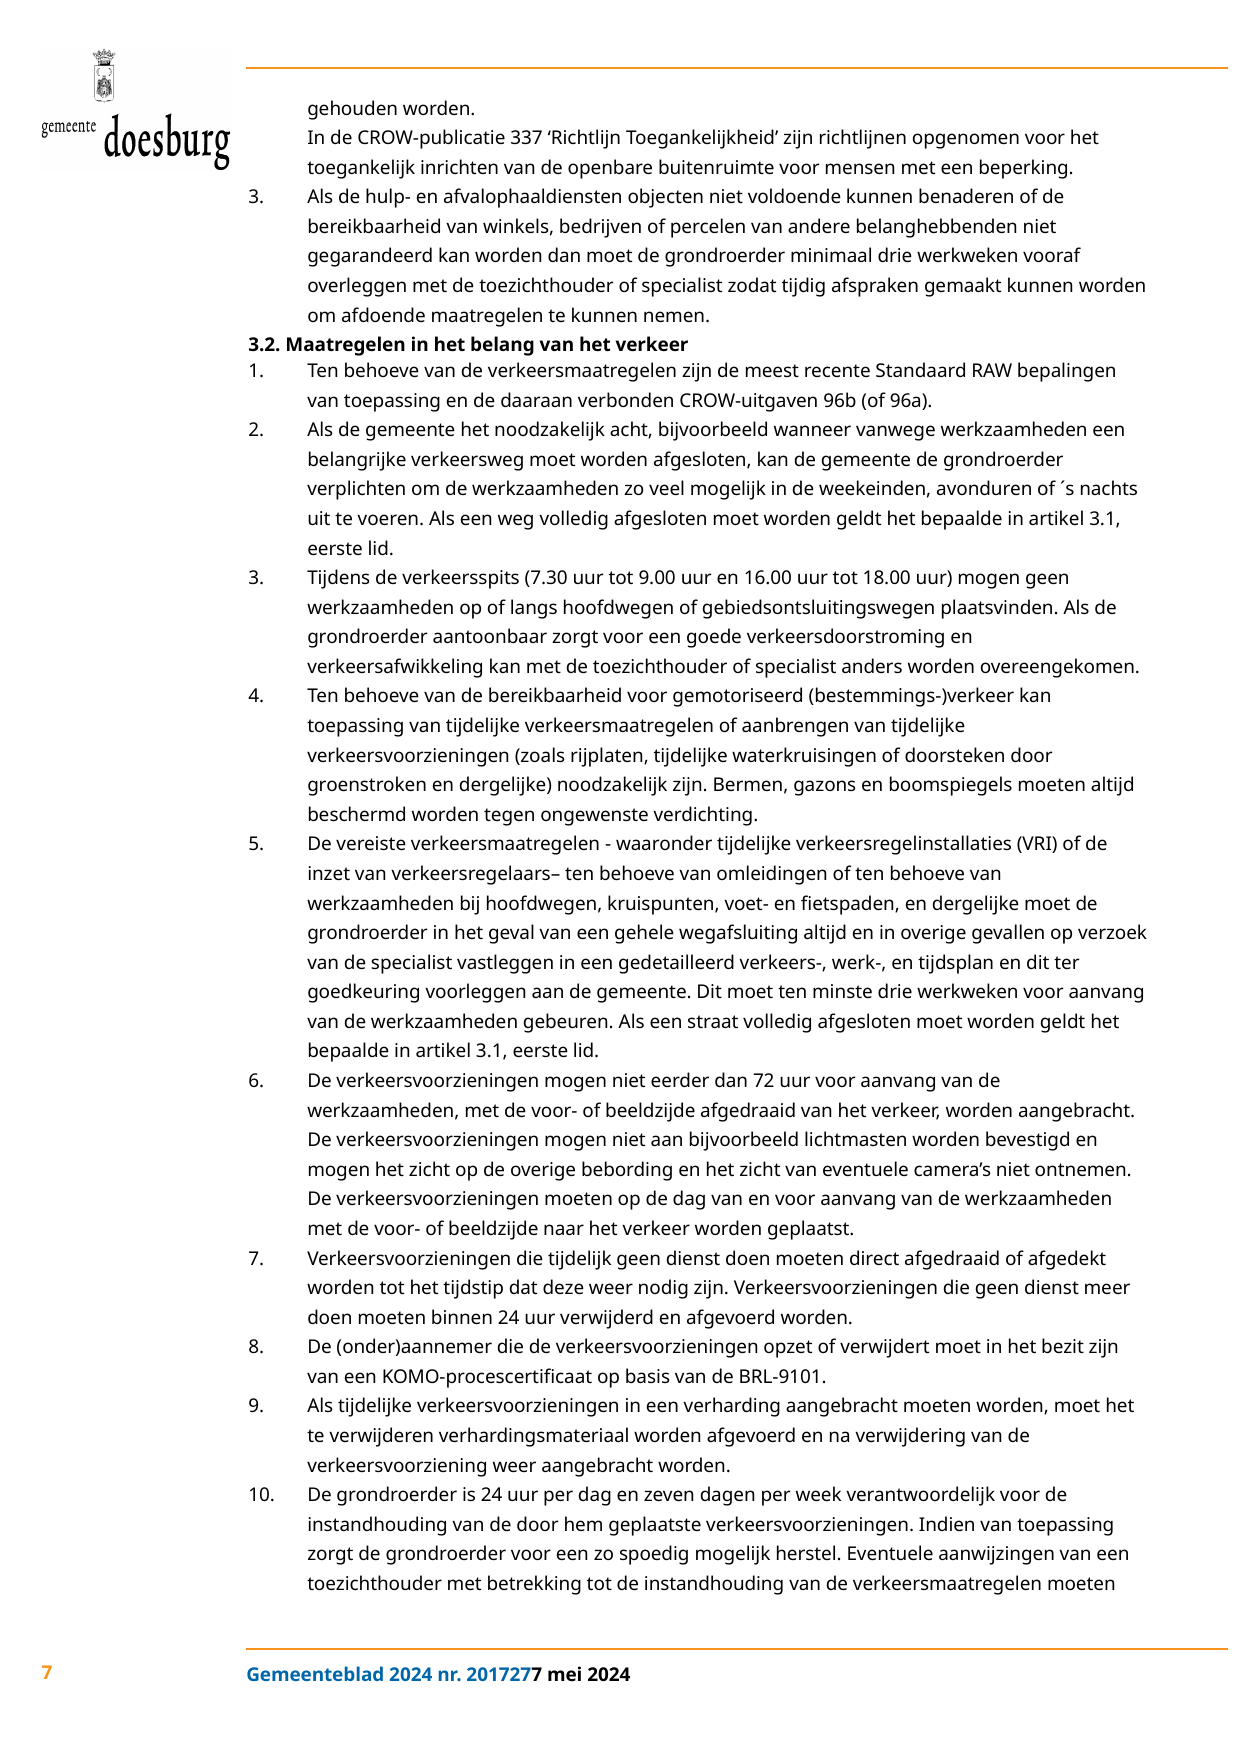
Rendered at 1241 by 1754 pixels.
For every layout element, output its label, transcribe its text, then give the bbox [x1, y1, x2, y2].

list gehouden worden. [248, 95, 1152, 121]
list Ten behoeve van de verkeersmaatregelen zijn de meest recente Standaard RAW bepalingen van toepassing en de daaraan verbonden CROW-uitgaven 96b (of 96a). [248, 357, 1152, 412]
list Tijdens de verkeersspits (7.30 uur tot 9.00 uur en 16.00 uur tot 18.00 uur) mogen geen werkzaamheden op of langs hoofdwegen of gebiedsontsluitingswegen plaatsvinden. Als de grondroerder aantoonbaar zorgt voor een goede verkeersdoorstroming en verkeersafwikkeling kan met de toezichthouder of specialist anders worden overeengekomen. [248, 564, 1152, 679]
list De grondroerder is 24 uur per dag en zeven dagen per week verantwoordelijk voor de instandhouding van de door hem geplaatste verkeersvoorzieningen. Indien van toepassing zorgt de grondroerder voor een zo spoedig mogelijk herstel. Eventuele aanwijzingen van een toezichthouder met betrekking tot de instandhouding van de verkeersmaatregelen moeten [248, 1481, 1152, 1596]
list De verkeersvoorzieningen mogen niet eerder dan 72 uur voor aanvang van de werkzaamheden, met de voor- of beeldzijde afgedraaid van het verkeer, worden aangebracht. De verkeersvoorzieningen mogen niet aan bijvoorbeeld lichtmasten worden bevestigd en mogen het zicht op de overige bebording en het zicht van eventuele camera’s niet ontnemen. De verkeersvoorzieningen moeten op de dag van en voor aanvang van de werkzaamheden met de voor- of beeldzijde naar het verkeer worden geplaatst. [248, 1067, 1152, 1241]
list Als de hulp- en afvalophaaldiensten objecten niet voldoende kunnen benaderen of de bereikbaarheid van winkels, bedrijven of percelen van andere belanghebbenden niet gegarandeerd kan worden dan moet de grondroerder minimaal drie werkweken vooraf overleggen met de toezichthouder of specialist zodat tijdig afspraken gemaakt kunnen worden om afdoende maatregelen te kunnen nemen. [248, 183, 1152, 328]
list Verkeersvoorzieningen die tijdelijk geen dienst doen moeten direct afgedraaid of afgedekt worden tot het tijdstip dat deze weer nodig zijn. Verkeersvoorzieningen die geen dienst meer doen moeten binnen 24 uur verwijderd en afgevoerd worden. [248, 1245, 1152, 1329]
list Als tijdelijke verkeersvoorzieningen in een verharding aangebracht moeten worden, moet het te verwijderen verhardingsmateriaal worden afgevoerd en na verwijdering van de verkeersvoorziening weer aangebracht worden. [248, 1393, 1152, 1477]
list De (onder)aannemer die de verkeersvoorzieningen opzet of verwijdert moet in het bezit zijn van een KOMO-procescertificaat op basis van de BRL-9101. [248, 1333, 1152, 1389]
list Ten behoeve van de bereikbaarheid voor gemotoriseerd (bestemmings-)verkeer kan toepassing van tijdelijke verkeersmaatregelen of aanbrengen van tijdelijke verkeersvoorzieningen (zoals rijplaten, tijdelijke waterkruisingen of doorsteken door groenstroken en dergelijke) noodzakelijk zijn. Bermen, gazons en boomspiegels moeten altijd beschermd worden tegen ongewenste verdichting. [248, 683, 1152, 827]
list Als de gemeente het noodzakelijk acht, bijvoorbeeld wanneer vanwege werkzaamheden een belangrijke verkeersweg moet worden afgesloten, kan de gemeente de grondroerder verplichten om de werkzaamheden zo veel mogelijk in de weekeinden, avonduren of ´s nachts uit te voeren. Als een weg volledig afgesloten moet worden geldt het bepaalde in artikel 3.1, eerste lid. [248, 416, 1152, 560]
list In de CROW-publicatie 337 ‘Richtlijn Toegankelijkheid’ zijn richtlijnen opgenomen voor het toegankelijk inrichten van de openbare buitenruimte voor mensen met een beperking. [248, 124, 1152, 180]
list De vereiste verkeersmaatregelen - waaronder tijdelijke verkeersregelinstallaties (VRI) of de inzet van verkeersregelaars– ten behoeve van omleidingen of ten behoeve van werkzaamheden bij hoofdwegen, kruispunten, voet- en fietspaden, en dergelijke moet de grondroerder in het geval van een gehele wegafsluiting altijd en in overige gevallen op verzoek van de specialist vastleggen in een gedetailleerd verkeers-, werk-, en tijdsplan en dit ter goedkeuring voorleggen aan de gemeente. Dit moet ten minste drie werkweken voor aanvang van de werkzaamheden gebeuren. Als een straat volledig afgesloten moet worden geldt het bepaalde in artikel 3.1, eerste lid. [248, 831, 1152, 1063]
text 3.2. Maatregelen in het belang van het verkeer [248, 331, 1152, 357]
picture [41, 47, 231, 172]
